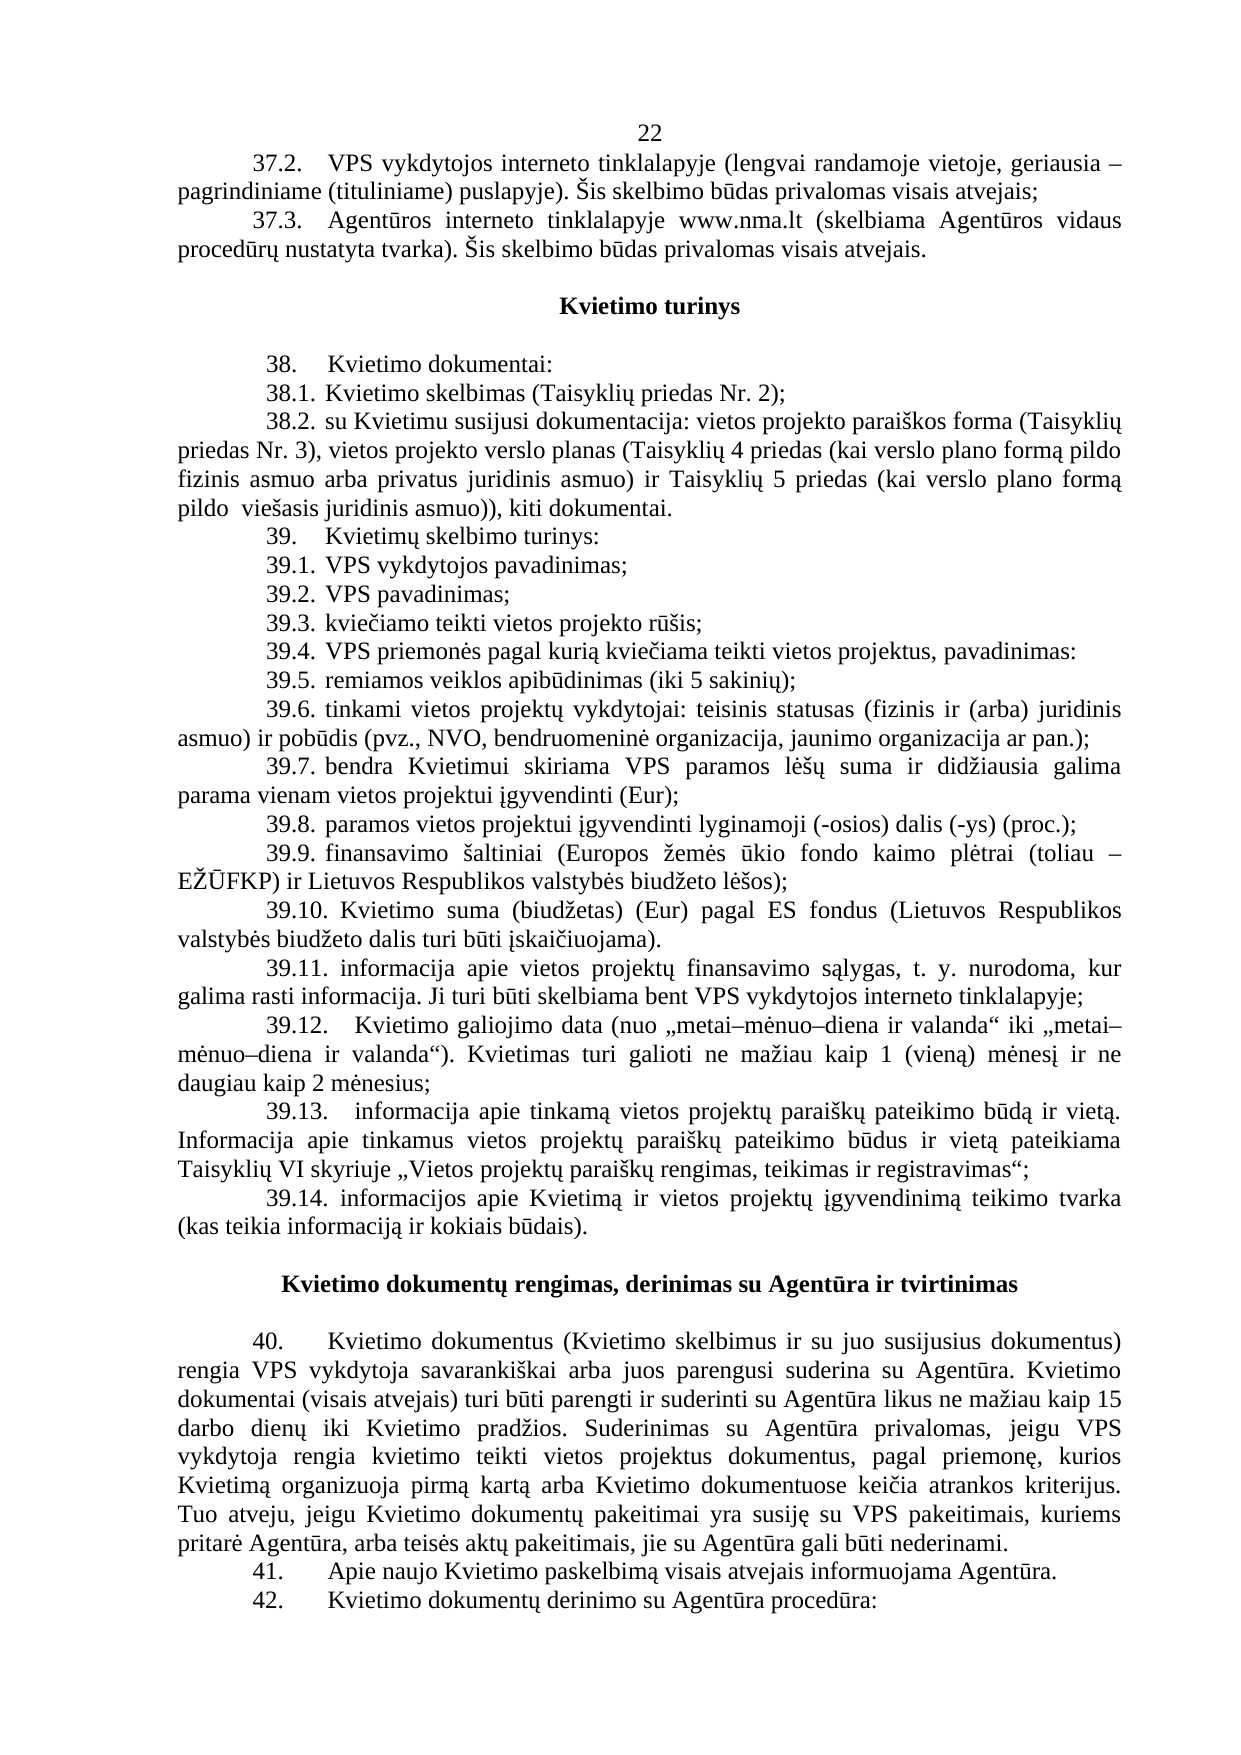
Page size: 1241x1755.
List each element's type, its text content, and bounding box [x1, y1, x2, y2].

text 39.5. remiamos veiklos apibūdinimas (iki 5 sakinių); [177, 665, 1122, 694]
text 39.4. VPS priemonės pagal kurią kviečiama teikti vietos projektus, pavadinimas: [177, 636, 1122, 665]
text 39.6. tinkami vietos projektų vykdytojai: teisinis statusas (fizinis ir (arba) juridinis asmuo) ir pobūdis (pvz., NVO, bendruomeninė organizacija, jaunimo organizacija ar pan.); [177, 694, 1122, 751]
text 40. Kvietimo dokumentus (Kvietimo skelbimus ir su juo susijusius dokumentus) rengia VPS vykdytoja savarankiškai arba juos parengusi suderina su Agentūra. Kvietimo dokumentai (visais atvejais) turi būti parengti ir suderinti su Agentūra likus ne mažiau kaip 15 darbo dienų iki Kvietimo pradžios. Suderinimas su Agentūra privalomas, jeigu VPS vykdytoja rengia kvietimo teikti vietos projektus dokumentus, pagal priemonę, kurios Kvietimą organizuoja pirmą kartą arba Kvietimo dokumentuose keičia atrankos kriterijus. Tuo atveju, jeigu Kvietimo dokumentų pakeitimai yra susiję su VPS pakeitimais, kuriems pritarė Agentūra, arba teisės aktų pakeitimais, jie su Agentūra gali būti nederinami. [177, 1326, 1122, 1556]
text Kvietimo turinys [177, 291, 1122, 320]
text 39. Kvietimų skelbimo turinys: [177, 521, 1122, 550]
text 38.2. su Kvietimu susijusi dokumentacija: vietos projekto paraiškos forma (Taisyklių priedas Nr. 3), vietos projekto verslo planas (Taisyklių 4 priedas (kai verslo plano formą pildo fizinis asmuo arba privatus juridinis asmuo) ir Taisyklių 5 priedas (kai verslo plano formą pildo viešasis juridinis asmuo)), kiti dokumentai. [177, 406, 1122, 521]
text 38.1. Kvietimo skelbimas (Taisyklių priedas Nr. 2); [177, 378, 1122, 406]
text 37.2. VPS vykdytojos interneto tinklalapyje (lengvai randamoje vietoje, geriausia – pagrindiniame (tituliniame) puslapyje). Šis skelbimo būdas privalomas visais atvejais; [177, 148, 1122, 205]
text 42. Kvietimo dokumentų derinimo su Agentūra procedūra: [177, 1585, 1122, 1614]
text 39.2. VPS pavadinimas; [177, 579, 1122, 608]
text 39.13. informacija apie tinkamą vietos projektų paraiškų pateikimo būdą ir vietą. Informacija apie tinkamus vietos projektų paraiškų pateikimo būdus ir vietą pateikiama Taisyklių VI skyriuje „Vietos projektų paraiškų rengimas, teikimas ir registravimas“; [177, 1096, 1122, 1183]
text 39.14. informacijos apie Kvietimą ir vietos projektų įgyvendinimą teikimo tvarka (kas teikia informaciją ir kokiais būdais). [177, 1183, 1122, 1240]
text 39.9. finansavimo šaltiniai (Europos žemės ūkio fondo kaimo plėtrai (toliau – EŽŪFKP) ir Lietuvos Respublikos valstybės biudžeto lėšos); [177, 838, 1122, 895]
text 39.3. kviečiamo teikti vietos projekto rūšis; [177, 608, 1122, 636]
text 41. Apie naujo Kvietimo paskelbimą visais atvejais informuojama Agentūra. [177, 1556, 1122, 1585]
text 39.12. Kvietimo galiojimo data (nuo „metai–mėnuo–diena ir valanda“ iki „metai–mėnuo–diena ir valanda“). Kvietimas turi galioti ne mažiau kaip 1 (vieną) mėnesį ir ne daugiau kaip 2 mėnesius; [177, 1010, 1122, 1096]
text 39.8. paramos vietos projektui įgyvendinti lyginamoji (-osios) dalis (-ys) (proc.); [177, 809, 1122, 838]
text 37.3. Agentūros interneto tinklalapyje www.nma.lt (skelbiama Agentūros vidaus procedūrų nustatyta tvarka). Šis skelbimo būdas privalomas visais atvejais. [177, 205, 1122, 263]
text 39.10. Kvietimo suma (biudžetas) (Eur) pagal ES fondus (Lietuvos Respublikos valstybės biudžeto dalis turi būti įskaičiuojama). [177, 895, 1122, 953]
text Kvietimo dokumentų rengimas, derinimas su Agentūra ir tvirtinimas [177, 1269, 1122, 1298]
text 38. Kvietimo dokumentai: [177, 349, 1122, 378]
text 39.11. informacija apie vietos projektų finansavimo sąlygas, t. y. nurodoma, kur galima rasti informacija. Ji turi būti skelbiama bent VPS vykdytojos interneto tinklalapyje; [177, 953, 1122, 1010]
text 39.1. VPS vykdytojos pavadinimas; [177, 550, 1122, 579]
text 39.7. bendra Kvietimui skiriama VPS paramos lėšų suma ir didžiausia galima parama vienam vietos projektui įgyvendinti (Eur); [177, 751, 1122, 809]
